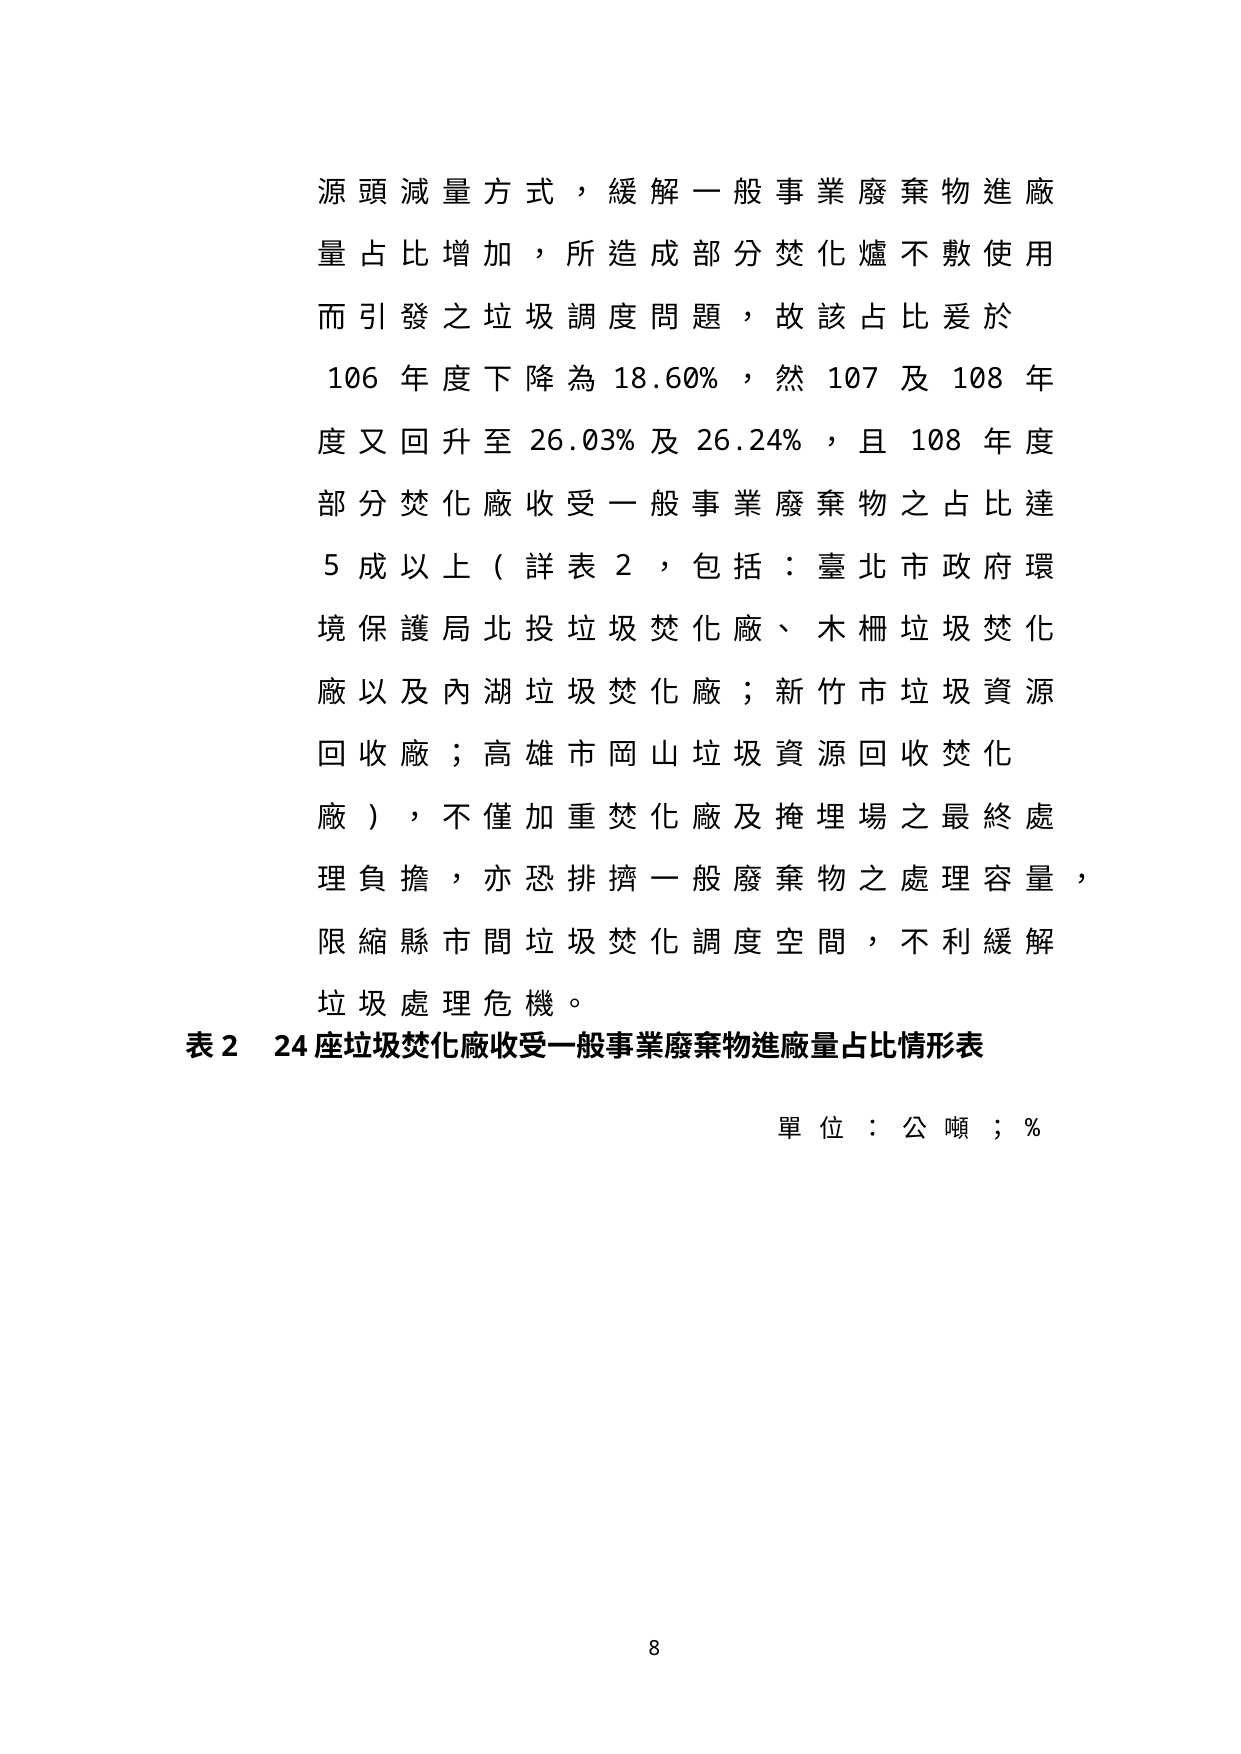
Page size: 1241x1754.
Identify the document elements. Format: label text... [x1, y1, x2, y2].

text 表2 24座垃圾焚化廠收受一般事業廢棄物進廠量占比情形表 [186, 1023, 1061, 1064]
text 單位：公噸；% [186, 1085, 1061, 1148]
text 按事業廢棄物倘未從源頭減量及妥適分類回收，其一般事業廢棄物恐將進入垃圾焚化廠及掩埋場做最終處理，而占用一般廢棄物之處理容量。揆諸國內24座大型垃圾焚化廠，其歷年收受一般事業廢棄物之進廠量占比，自98年之27.48%，逐漸上升至105年之33.70%，嗣因環保署105年5月提出「一般事業廢棄物減量方案」，從源頭減量方式，緩解一般事業廢棄物進廠量占比增加，所造成部分焚化爐不敷使用而引發之垃圾調度問題，故該占比爰於106年度下降為18.60%，然107及108年度又回升至26.03%及26.24%，且108年度部分焚化廠收受一般事業廢棄物之占比達5成以上(詳表2，包括：臺北市政府環境保護局北投垃圾焚化廠、木柵垃圾焚化廠以及內湖垃圾焚化廠；新竹市垃圾資源回收廠；高雄市岡山垃圾資源回收焚化廠)，不僅加重焚化廠及掩埋場之最終處理負擔，亦恐排擠一般廢棄物之處理容量，限縮縣市間垃圾焚化調度空間，不利緩解垃圾處理危機。 [274, 148, 1061, 1023]
